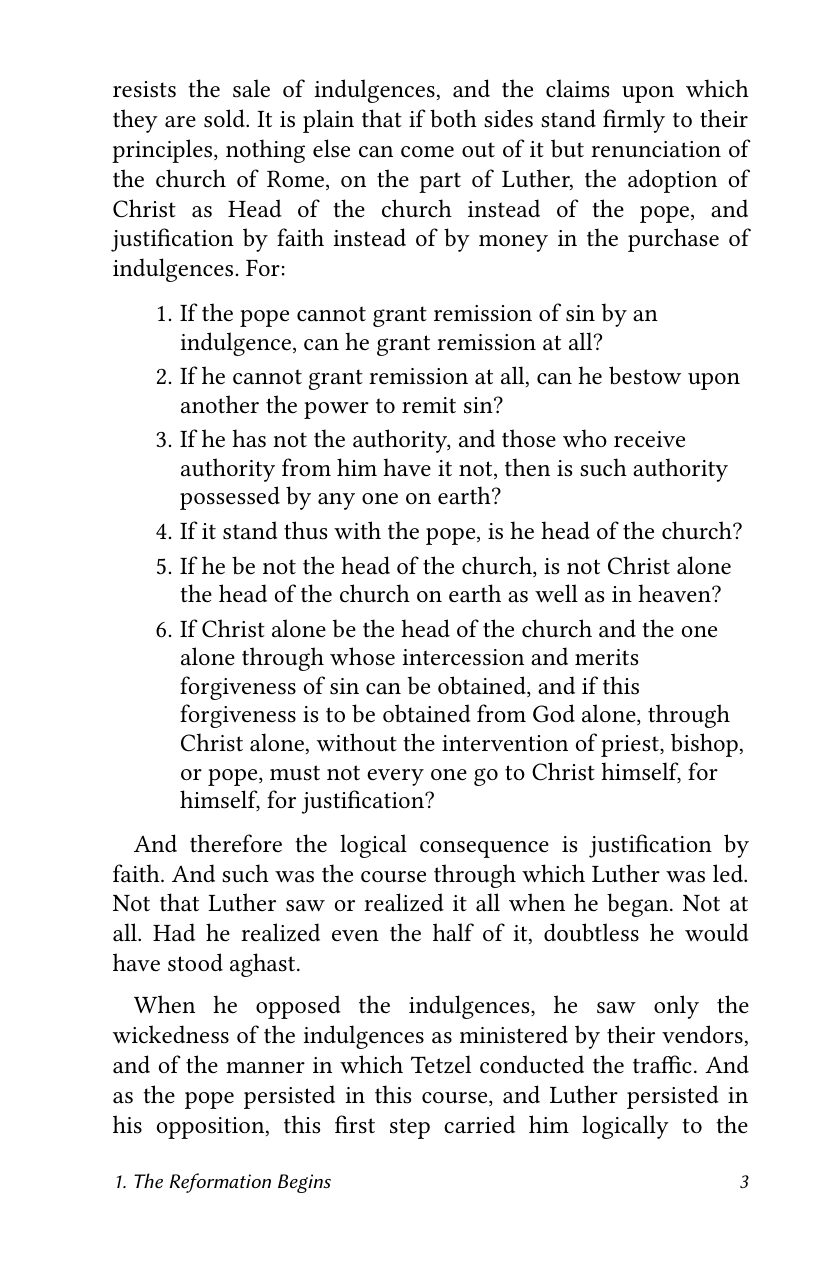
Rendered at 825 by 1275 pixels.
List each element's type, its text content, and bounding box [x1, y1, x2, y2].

text And therefore the logical consequence is justification by faith. And such was the course through which Luther was led. Not that Luther saw or realized it all when he began. Not at all. Had he realized even the half of it, doubtless he would have stood aghast. [112, 830, 750, 978]
list If he be not the head of the church, is not Christ alone the head of the church on earth as well as in heaven? [172, 552, 750, 609]
text resists the sale of indulgences, and the claims upon which they are sold. It is plain that if both sides stand firmly to their principles, nothing else can come out of it but renunciation of the church of Rome, on the part of Luther, the adoption of Christ as Head of the church instead of the pope, and justification by faith instead of by money in the purchase of indulgences. For: [112, 75, 750, 283]
list If he cannot grant remission at all, can he bestow upon another the power to remit sin? [172, 362, 750, 419]
list If the pope cannot grant remission of sin by an indulgence, can he grant remission at all? [172, 299, 750, 356]
list If Christ alone be the head of the church and the one alone through whose intercession and merits forgiveness of sin can be obtained, and if this forgiveness is to be obtained from God alone, through Christ alone, without the intervention of priest, bishop, or pope, must not every one go to Christ himself, for himself, for justification? [172, 615, 750, 815]
list If he has not the authority, and those who receive authority from him have it not, then is such authority possessed by any one on earth? [172, 426, 750, 511]
list If it stand thus with the pope, is he head of the church? [172, 517, 750, 546]
text When he opposed the indulgences, he saw only the wickedness of the indulgences as ministered by their vendors, and of the manner in which Tetzel conducted the traffic. And as the pope persisted in this course, and Luther persisted in his opposition, this first step carried him logically to the [112, 991, 750, 1139]
